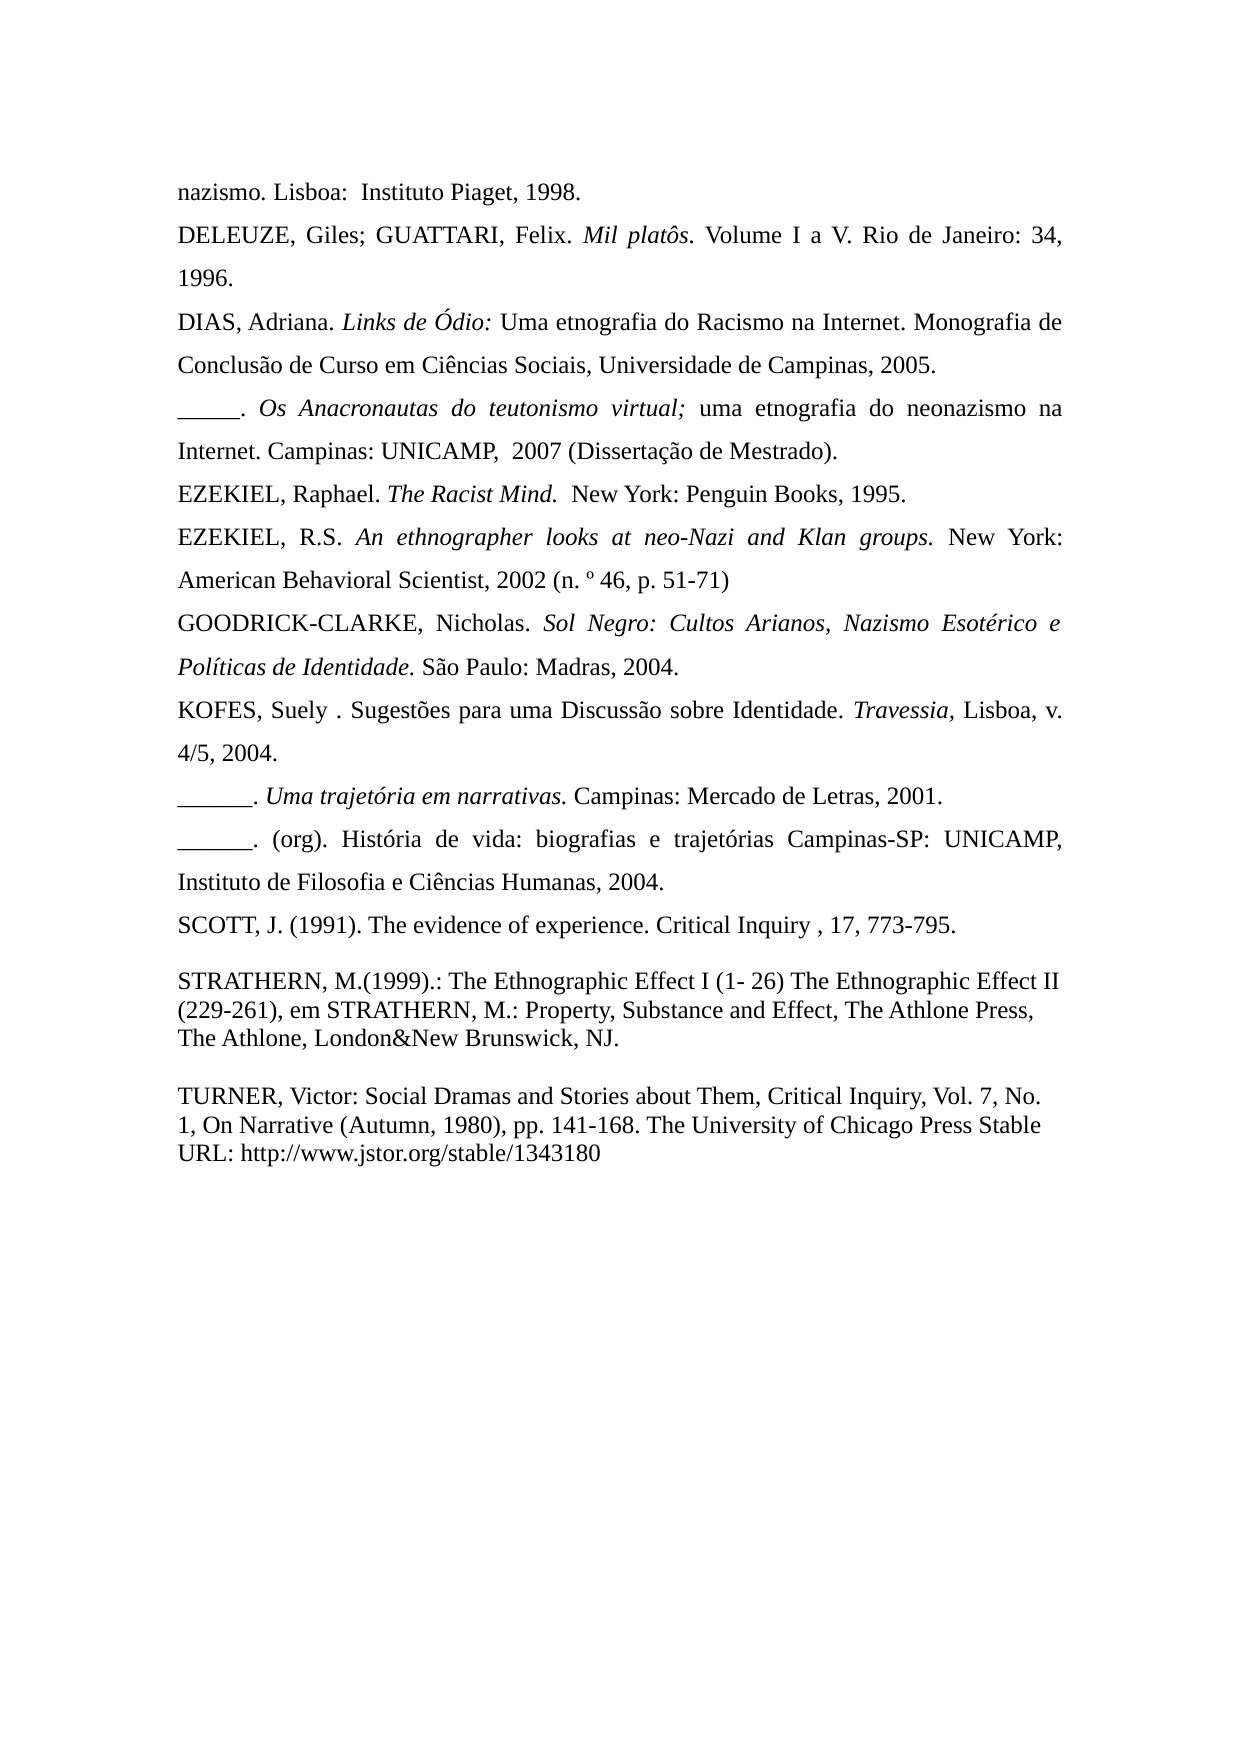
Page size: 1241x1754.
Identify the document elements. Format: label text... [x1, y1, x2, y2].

text ______. (org). História de vida: biografias e trajetórias Campinas-SP: UNICAMP, Instituto de Filosofia e Ciências Humanas, 2004. [177, 824, 1063, 896]
text ______. Uma trajetória em narrativas. Campinas: Mercado de Letras, 2001. [177, 781, 1063, 810]
text TURNER, Victor: Social Dramas and Stories about Them, Critical Inquiry, Vol. 7, No. 1, On Narrative (Autumn, 1980), pp. 141-168. The University of Chicago Press Stable URL: http://www.jstor.org/stable/1343180 [177, 1081, 1063, 1167]
text KOFES, Suely . Sugestões para uma Discussão sobre Identidade. Travessia, Lisboa, v. 4/5, 2004. [177, 695, 1063, 767]
text STRATHERN, M.(1999).: The Ethnographic Effect I (1- 26) The Ethnographic Effect II (229-261), em STRATHERN, M.: Property, Substance and Effect, The Athlone Press, The Athlone, London&New Brunswick, NJ. [177, 966, 1063, 1052]
text SCOTT, J. (1991). The evidence of experience. Critical Inquiry , 17, 773-795. [177, 910, 1063, 939]
text nazismo. Lisboa: Instituto Piaget, 1998. [177, 177, 1063, 206]
text EZEKIEL, Raphael. The Racist Mind. New York: Penguin Books, 1995. [177, 479, 1063, 508]
text DELEUZE, Giles; GUATTARI, Felix. Mil platôs. Volume I a V. Rio de Janeiro: 34, 1996. [177, 220, 1063, 292]
text GOODRICK-CLARKE, Nicholas. Sol Negro: Cultos Arianos, Nazismo Esotérico e Políticas de Identidade. São Paulo: Madras, 2004. [177, 608, 1063, 680]
text EZEKIEL, R.S. An ethnographer looks at neo-Nazi and Klan groups. New York: American Behavioral Scientist, 2002 (n. º 46, p. 51-71) [177, 522, 1063, 594]
text DIAS, Adriana. Links de Ódio: Uma etnografia do Racismo na Internet. Monografia de Conclusão de Curso em Ciências Sociais, Universidade de Campinas, 2005. [177, 307, 1063, 378]
text _____. Os Anacronautas do teutonismo virtual; uma etnografia do neonazismo na Internet. Campinas: UNICAMP, 2007 (Dissertação de Mestrado). [177, 393, 1063, 465]
